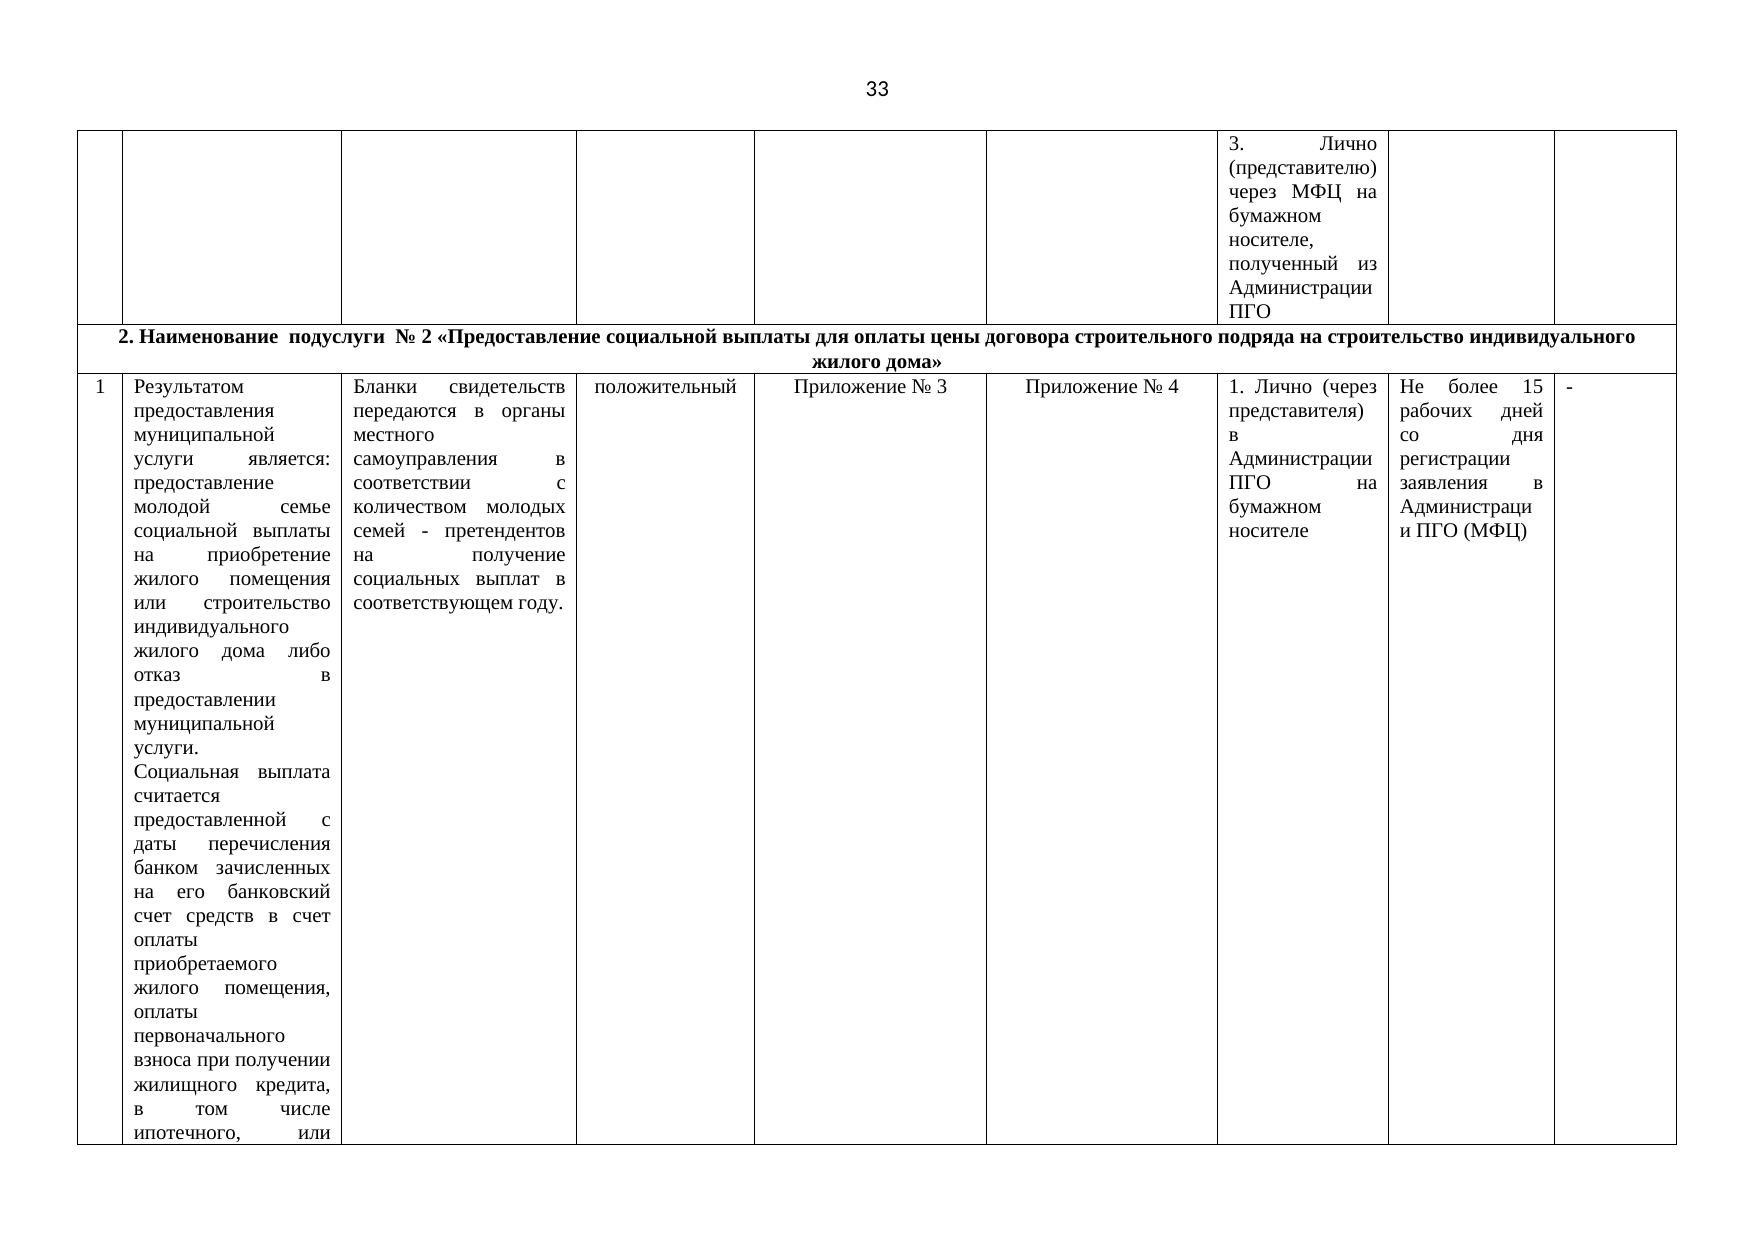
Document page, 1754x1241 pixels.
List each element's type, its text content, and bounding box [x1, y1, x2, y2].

table_cell Приложение № 4 [987, 374, 1217, 1144]
table_cell [577, 131, 754, 323]
table_cell Результатом предоставления муниципальной услуги является: предоставление молодой семье социальной выплаты на приобретение жилого помещения или строительство индивидуального жилого дома либо отказ в предоставлении муниципальной услуги. Социальная выплата считается предоставленной с даты перечисления банком зачисленных на его банковский счет средств в счет оплаты приобретаемого жилого помещения, оплаты первоначального взноса при получении жилищного кредита, в том числе ипотечного, или [123, 374, 341, 1144]
table_cell Приложение № 3 [755, 374, 986, 1144]
table_cell - [1555, 374, 1676, 1144]
table_cell [1389, 131, 1554, 323]
table_cell Не более 15 рабочих дней со дня регистрации заявления в Администрации ПГО (МФЦ) [1389, 374, 1554, 1144]
table_cell - [1555, 131, 1676, 323]
table_cell положительный [577, 374, 754, 1144]
table_cell Бланки свидетельств передаются в органы местного самоуправления в соответствии с количеством молодых семей - претендентов на получение социальных выплат в соответствующем году. [342, 374, 576, 1144]
table_cell 3. Лично (представителю) через МФЦ на бумажном носителе, полученный из Администрации ПГО [1218, 131, 1388, 323]
table_cell [342, 131, 576, 323]
table_cell - [755, 131, 986, 323]
table_cell [123, 131, 341, 323]
table_cell 1. Лично (через представителя) в Администрации ПГО на бумажном носителе [1218, 374, 1388, 1144]
table_cell 1 [78, 374, 122, 1144]
table_cell [78, 131, 122, 323]
table_cell 2. Наименование подуслуги № 2 «Предоставление социальной выплаты для оплаты цены договора строительного подряда на строительство индивидуального жилого дома» [78, 325, 1676, 373]
table_cell [987, 131, 1217, 323]
